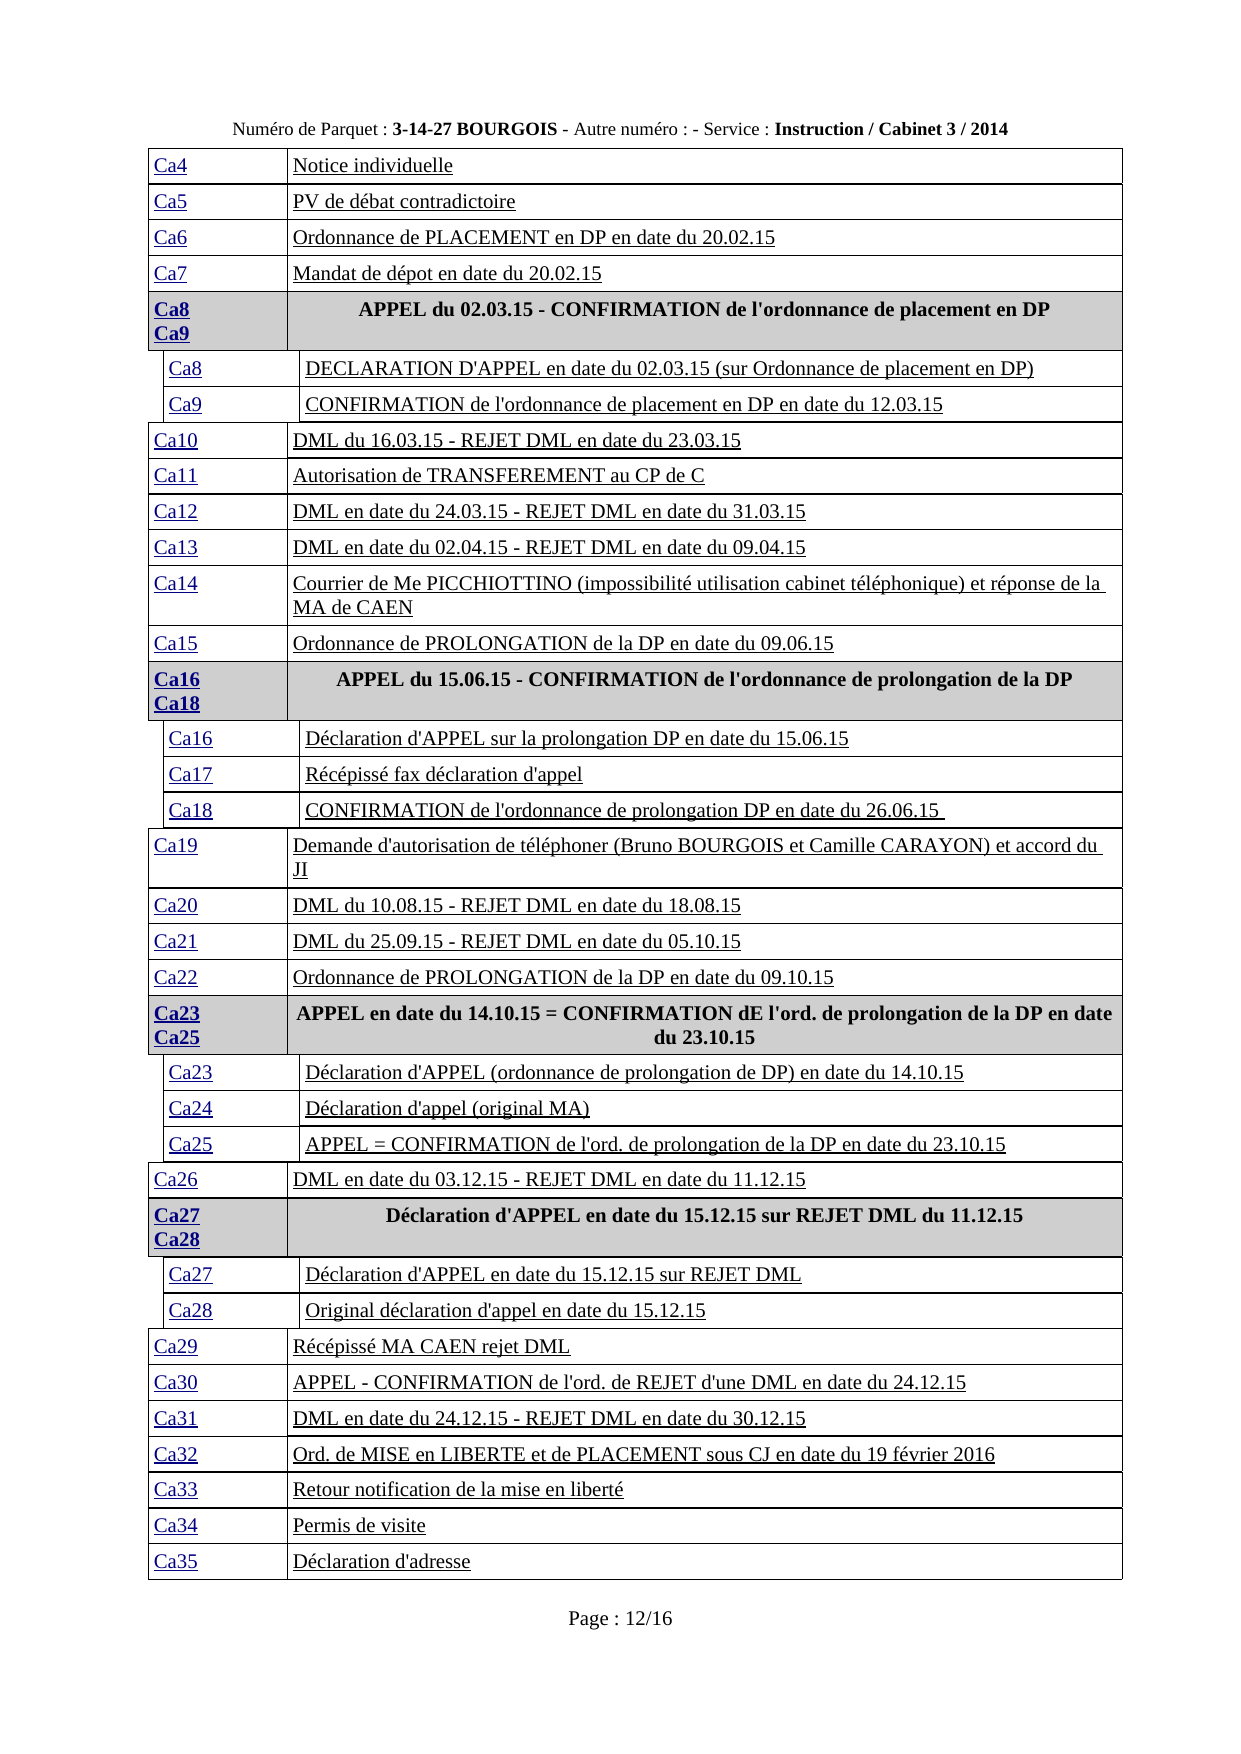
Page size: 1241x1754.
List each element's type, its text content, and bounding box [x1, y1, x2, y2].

table_header Ca23 [164, 1055, 299, 1090]
table_header Ordonnance de PROLONGATION de la DP en date du 09.10.15 [288, 960, 1122, 995]
table_header Autorisation de TRANSFEREMENT au CP de C [288, 459, 1122, 493]
table_header Ca11 [149, 459, 287, 493]
table_header Ca26 [149, 1163, 287, 1197]
table_header Ca17 [164, 757, 299, 791]
table_header Ca14 [149, 566, 287, 625]
table_header Ca35 [149, 1544, 287, 1579]
table_header Ca23 Ca25 [149, 996, 287, 1054]
table_header DML en date du 24.03.15 - REJET DML en date du 31.03.15 [288, 495, 1122, 529]
table_header Ca28 [164, 1294, 299, 1328]
table_header Ord. de MISE en LIBERTE et de PLACEMENT sous CJ en date du 19 février 2016 [288, 1437, 1122, 1471]
table_header Déclaration d'APPEL (ordonnance de prolongation de DP) en date du 14.10.15 [300, 1055, 1122, 1090]
table_header CONFIRMATION de l'ordonnance de prolongation DP en date du 26.06.15 [300, 793, 1122, 827]
table_header DECLARATION D'APPEL en date du 02.03.15 (sur Ordonnance de placement en DP) [300, 351, 1122, 386]
table_header Mandat de dépot en date du 20.02.15 [288, 256, 1122, 291]
table_header Ca27 [164, 1258, 299, 1292]
table_header DML du 25.09.15 - REJET DML en date du 05.10.15 [288, 924, 1122, 959]
table_header Ca22 [149, 960, 287, 995]
table_header Ca20 [149, 889, 287, 923]
table_header Déclaration d'APPEL en date du 15.12.15 sur REJET DML [300, 1258, 1122, 1292]
table_header DML du 10.08.15 - REJET DML en date du 18.08.15 [288, 889, 1122, 923]
table_header Permis de visite [288, 1509, 1122, 1543]
table_header Ca8 Ca9 [149, 292, 287, 350]
table_header Ca12 [149, 495, 287, 529]
table_header APPEL = CONFIRMATION de l'ord. de prolongation de la DP en date du 23.10.15 [300, 1127, 1122, 1161]
table_header PV de débat contradictoire [288, 185, 1122, 219]
table_header Ca16 [164, 721, 299, 756]
table_header Ca7 [149, 256, 287, 291]
table_header DML en date du 24.12.15 - REJET DML en date du 30.12.15 [288, 1401, 1122, 1435]
table_header Demande d'autorisation de téléphoner (Bruno BOURGOIS et Camille CARAYON) et accord du JI [288, 829, 1122, 887]
table_header Ca31 [149, 1401, 287, 1436]
table_header Déclaration d'appel (original MA) [300, 1091, 1122, 1125]
table_header Ca10 [149, 423, 287, 458]
table_header Ca34 [149, 1509, 287, 1543]
table_header Ca16 Ca18 [149, 662, 287, 720]
table_header Ca4 [149, 149, 287, 183]
table_header Déclaration d'APPEL en date du 15.12.15 sur REJET DML du 11.12.15 [288, 1199, 1122, 1256]
table_header Ca33 [149, 1473, 287, 1507]
table_header Récépissé MA CAEN rejet DML [288, 1329, 1122, 1364]
table_header APPEL en date du 14.10.15 = CONFIRMATION dE l'ord. de prolongation de la DP en date du 23.10.15 [288, 996, 1122, 1054]
table_header Notice individuelle [288, 149, 1122, 183]
table_header Ca13 [149, 530, 287, 565]
table_header Ca30 [149, 1365, 287, 1400]
table_header APPEL du 02.03.15 - CONFIRMATION de l'ordonnance de placement en DP [288, 292, 1122, 350]
table_header Ordonnance de PLACEMENT en DP en date du 20.02.15 [288, 220, 1122, 255]
table_header Courrier de Me PICCHIOTTINO (impossibilité utilisation cabinet téléphonique) et réponse de la MA de CAEN [288, 566, 1122, 625]
table_header DML du 16.03.15 - REJET DML en date du 23.03.15 [288, 423, 1122, 457]
table_header CONFIRMATION de l'ordonnance de placement en DP en date du 12.03.15 [300, 387, 1122, 421]
table_header Ca27 Ca28 [149, 1199, 287, 1256]
table_header DML en date du 03.12.15 - REJET DML en date du 11.12.15 [288, 1163, 1122, 1197]
table_header Ca15 [149, 626, 287, 661]
table_header Original déclaration d'appel en date du 15.12.15 [300, 1294, 1122, 1328]
table_header Ca6 [149, 220, 287, 255]
table_header Ca19 [149, 829, 287, 887]
table_header Déclaration d'adresse [288, 1544, 1122, 1579]
table_header DML en date du 02.04.15 - REJET DML en date du 09.04.15 [288, 530, 1122, 565]
table_header Ca5 [149, 185, 287, 219]
table_header Ca18 [164, 793, 299, 827]
table_header Ca25 [164, 1127, 299, 1161]
table_header Ca24 [164, 1091, 299, 1126]
table_header Récépissé fax déclaration d'appel [300, 757, 1122, 791]
table_header APPEL du 15.06.15 - CONFIRMATION de l'ordonnance de prolongation de la DP [288, 662, 1122, 720]
table_header Ca32 [149, 1437, 287, 1471]
table_header Ordonnance de PROLONGATION de la DP en date du 09.06.15 [288, 626, 1122, 661]
table_header Retour notification de la mise en liberté [288, 1473, 1122, 1507]
table_header Déclaration d'APPEL sur la prolongation DP en date du 15.06.15 [300, 721, 1122, 756]
table_header APPEL - CONFIRMATION de l'ord. de REJET d'une DML en date du 24.12.15 [288, 1365, 1122, 1400]
table_header Ca21 [149, 924, 287, 959]
table_header Ca8 [164, 351, 299, 386]
table_header Ca29 [149, 1329, 287, 1364]
table_header Ca9 [164, 387, 299, 422]
